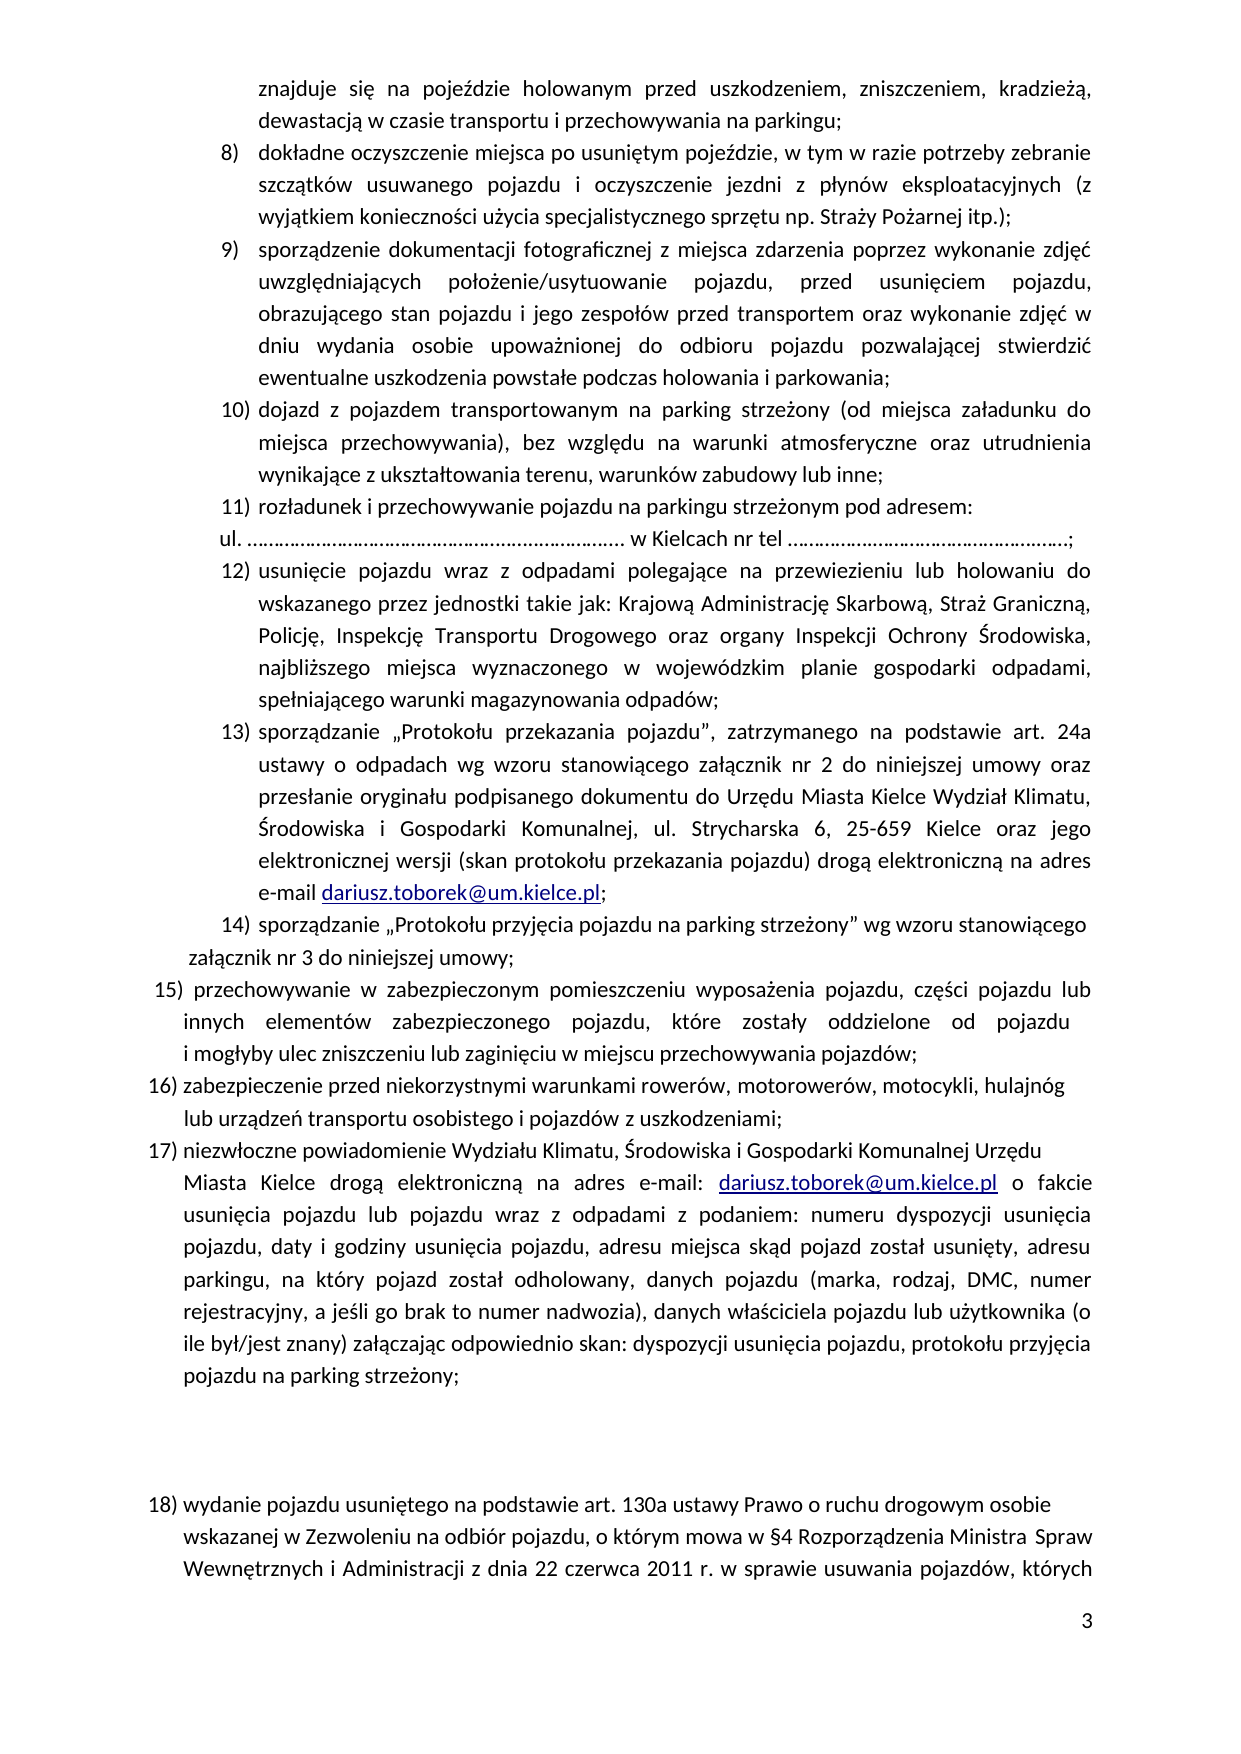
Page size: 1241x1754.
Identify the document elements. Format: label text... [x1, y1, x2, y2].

list sporządzenie dokumentacji fotograficznej z miejsca zdarzenia poprzez wykonanie zdjęć uwzględniających położenie/usytuowanie pojazdu, przed usunięciem pojazdu, obrazującego stan pojazdu i jego zespołów przed transportem oraz wykonanie zdjęć w dniu wydania osobie upoważnionej do odbioru pojazdu pozwalającej stwierdzić ewentualne uszkodzenia powstałe podczas holowania i parkowania; [221, 235, 1093, 391]
list usunięcie pojazdu wraz z odpadami polegające na przewiezieniu lub holowaniu do wskazanego przez jednostki takie jak: Krajową Administrację Skarbową, Straż Graniczną, Policję, Inspekcję Transportu Drogowego oraz organy Inspekcji Ochrony Środowiska, najbliższego miejsca wyznaczonego w wojewódzkim planie gospodarki odpadami, spełniającego warunki magazynowania odpadów; [221, 557, 1093, 713]
text załącznik nr 3 do niniejszej umowy; [183, 943, 1093, 971]
text lub urządzeń transportu osobistego i pojazdów z uszkodzeniami; [148, 1104, 1093, 1132]
text ul. …………………………………………..…..………….... w Kielcach nr tel …………….………………………….……; [183, 524, 1093, 552]
text wskazanej w Zezwoleniu na odbiór pojazdu, o którym mowa w §4 Rozporządzenia Ministra Spraw Wewnętrznych i Administracji z dnia 22 czerwca 2011 r. w sprawie usuwania pojazdów, których [183, 1522, 1093, 1582]
text 15) przechowywanie w zabezpieczonym pomieszczeniu wyposażenia pojazdu, części pojazdu lub innych elementów zabezpieczonego pojazdu, które zostały oddzielone od pojazdu i mogłyby ulec zniszczeniu lub zaginięciu w miejscu przechowywania pojazdów; [153, 975, 1093, 1067]
list sporządzanie „Protokołu przekazania pojazdu”, zatrzymanego na podstawie art. 24a ustawy o odpadach wg wzoru stanowiącego załącznik nr 2 do niniejszej umowy oraz przesłanie oryginału podpisanego dokumentu do Urzędu Miasta Kielce Wydział Klimatu, Środowiska i Gospodarki Komunalnej, ul. Strycharska 6, 25-659 Kielce oraz jego elektronicznej wersji (skan protokołu przekazania pojazdu) drogą elektroniczną na adres e-mail dariusz.toborek@um.kielce.pl; [221, 717, 1093, 906]
text Miasta Kielce drogą elektroniczną na adres e-mail: dariusz.toborek@um.kielce.pl o fakcie usunięcia pojazdu lub pojazdu wraz z odpadami z podaniem: numeru dyspozycji usunięcia pojazdu, daty i godziny usunięcia pojazdu, adresu miejsca skąd pojazd został usunięty, adresu parkingu, na który pojazd został odholowany, danych pojazdu (marka, rodzaj, DMC, numer rejestracyjny, a jeśli go brak to numer nadwozia), danych właściciela pojazdu lub użytkownika (o ile był/jest znany) załączając odpowiednio skan: dyspozycji usunięcia pojazdu, protokołu przyjęcia pojazdu na parking strzeżony; [183, 1168, 1093, 1389]
list dokładne oczyszczenie miejsca po usuniętym pojeździe, w tym w razie potrzeby zebranie szczątków usuwanego pojazdu i oczyszczenie jezdni z płynów eksploatacyjnych (z wyjątkiem konieczności użycia specjalistycznego sprzętu np. Straży Pożarnej itp.); [221, 138, 1093, 231]
list znajduje się na pojeździe holowanym przed uszkodzeniem, zniszczeniem, kradzieżą, dewastacją w czasie transportu i przechowywania na parkingu; [221, 74, 1093, 134]
text 16) zabezpieczenie przed niekorzystnymi warunkami rowerów, motorowerów, motocykli, hulajnóg [148, 1072, 1093, 1099]
list dojazd z pojazdem transportowanym na parking strzeżony (od miejsca załadunku do miejsca przechowywania), bez względu na warunki atmosferyczne oraz utrudnienia wynikające z ukształtowania terenu, warunków zabudowy lub inne; [221, 396, 1093, 488]
text 18) wydanie pojazdu usuniętego na podstawie art. 130a ustawy Prawo o ruchu drogowym osobie [148, 1490, 1093, 1518]
list sporządzanie „Protokołu przyjęcia pojazdu na parking strzeżony” wg wzoru stanowiącego [221, 911, 1093, 939]
text 17) niezwłoczne powiadomienie Wydziału Klimatu, Środowiska i Gospodarki Komunalnej Urzędu [148, 1136, 1093, 1164]
list rozładunek i przechowywanie pojazdu na parkingu strzeżonym pod adresem: [221, 492, 1093, 520]
